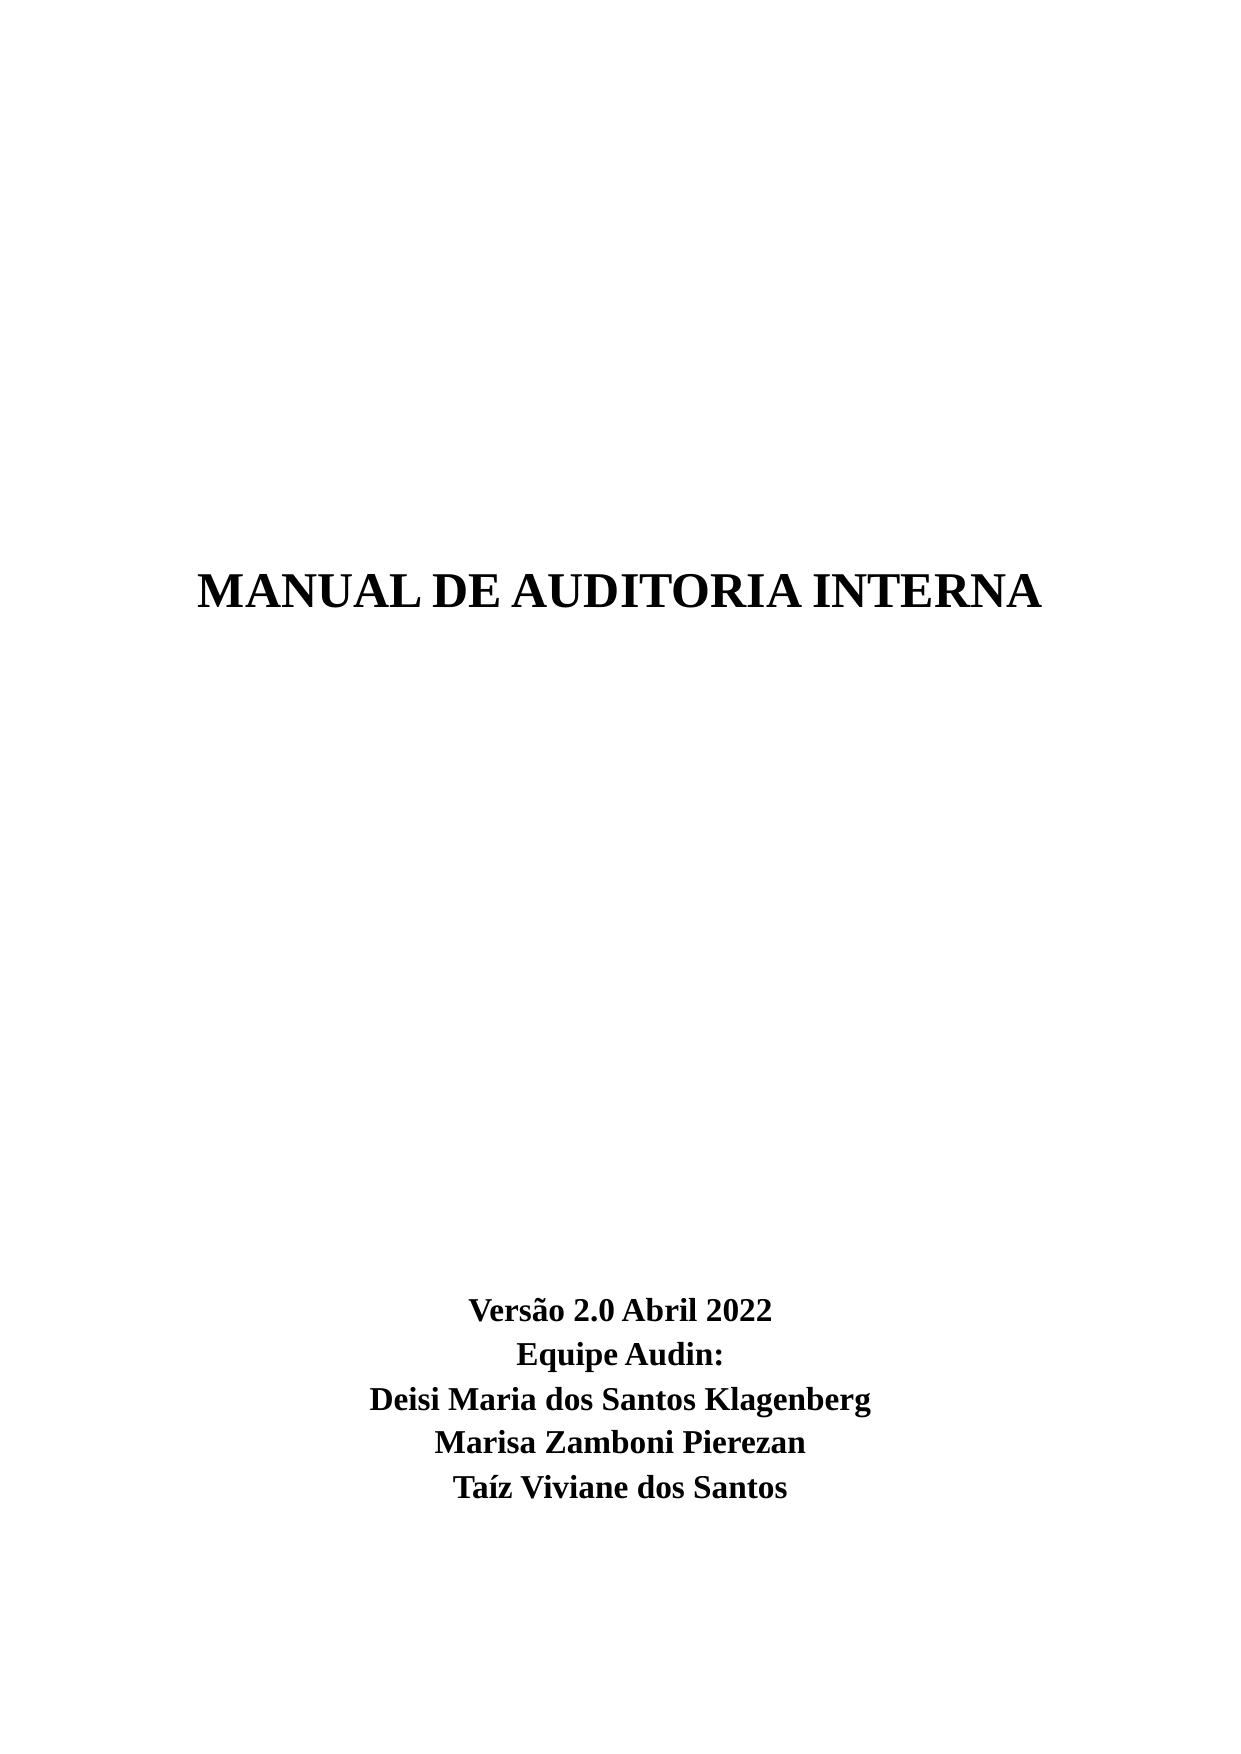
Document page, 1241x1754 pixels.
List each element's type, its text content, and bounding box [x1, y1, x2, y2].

text Versão 2.0 Abril 2022 [118, 1291, 1122, 1329]
text Deisi Maria dos Santos Klagenberg [118, 1379, 1122, 1417]
text Marisa Zamboni Pierezan [118, 1423, 1122, 1461]
subtitle MANUAL DE AUDITORIA INTERNA [118, 561, 1122, 618]
text Equipe Audin: [118, 1335, 1122, 1373]
text Taíz Viviane dos Santos [118, 1467, 1122, 1505]
